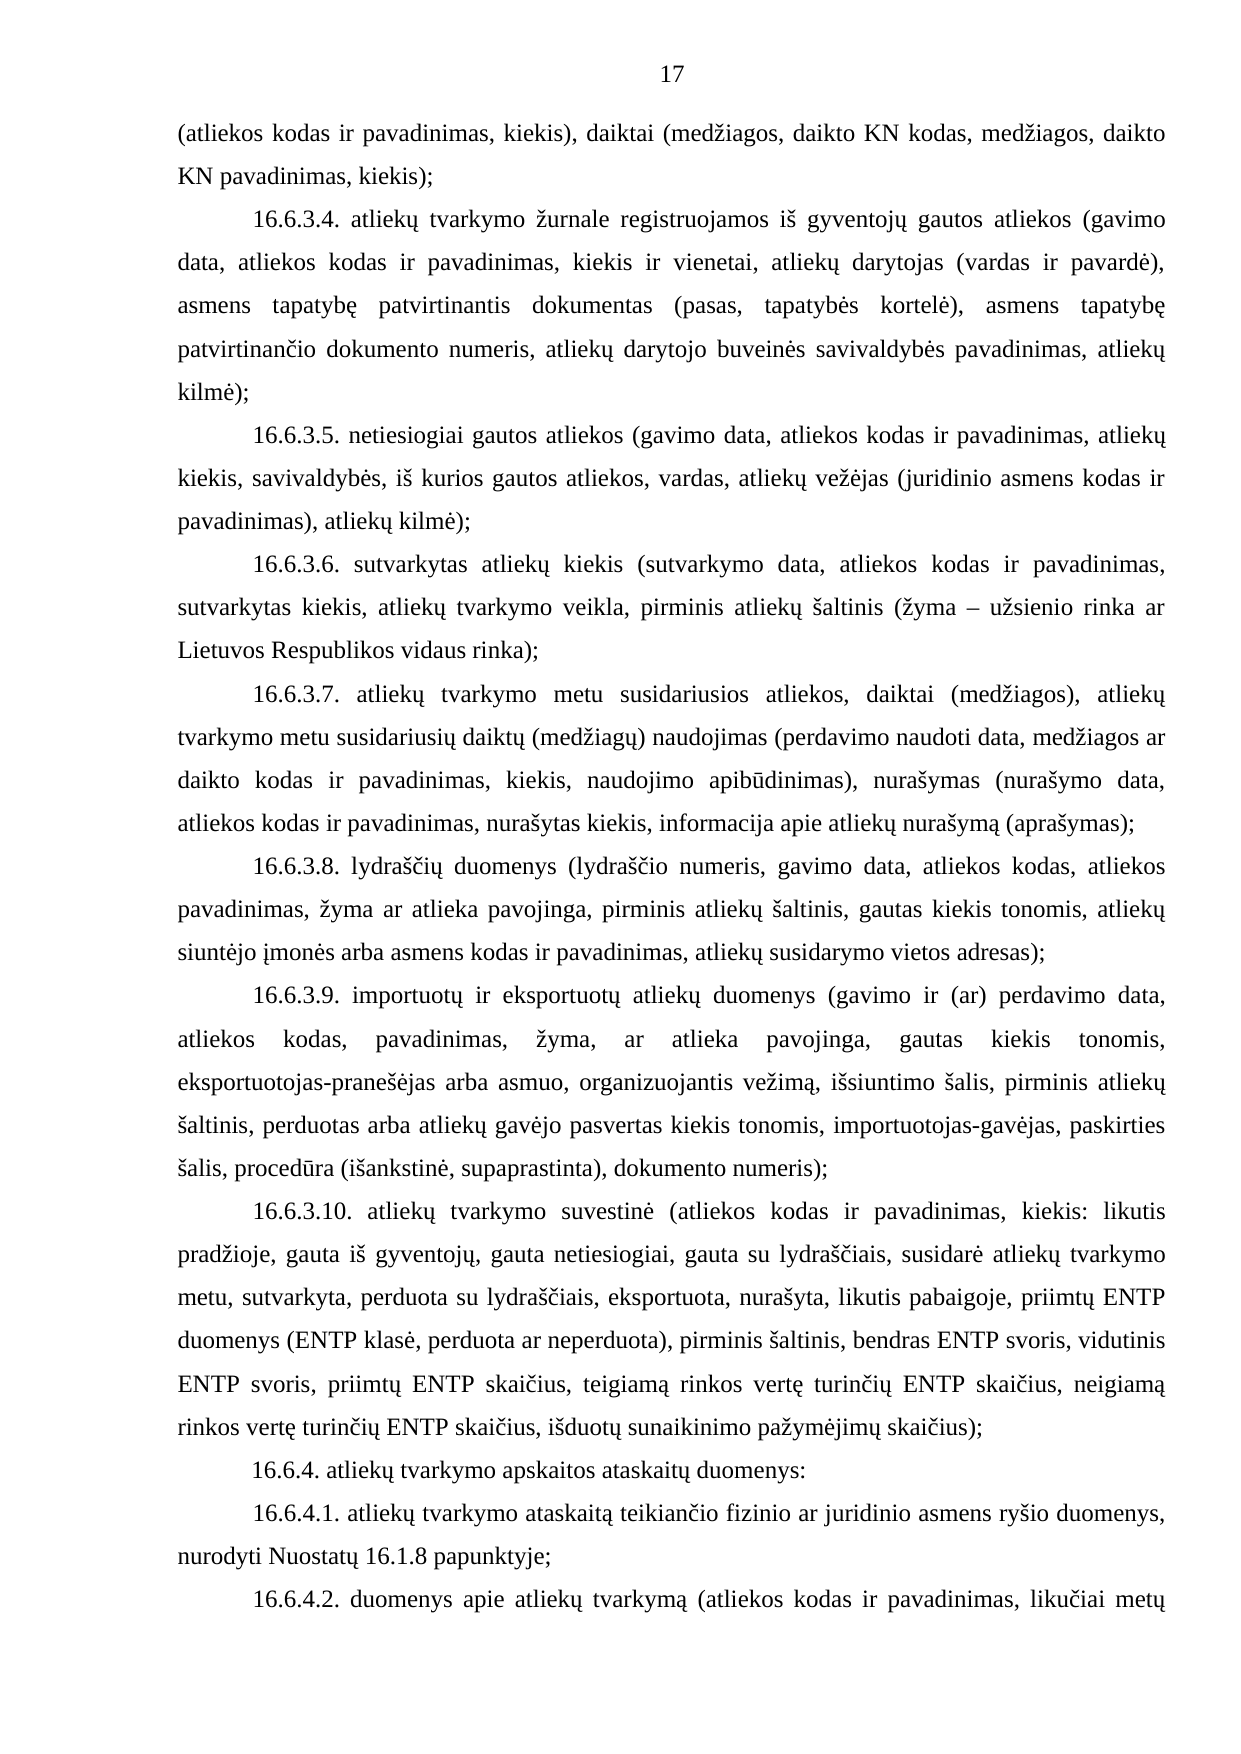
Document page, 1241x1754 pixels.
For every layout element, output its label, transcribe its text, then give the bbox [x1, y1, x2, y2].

text 16.6.3.5. netiesiogiai gautos atliekos (gavimo data, atliekos kodas ir pavadinimas, atliekų kiekis, savivaldybės, iš kurios gautos atliekos, vardas, atliekų vežėjas (juridinio asmens kodas ir pavadinimas), atliekų kilmė); [177, 420, 1166, 535]
text 16.6.3.6. sutvarkytas atliekų kiekis (sutvarkymo data, atliekos kodas ir pavadinimas, sutvarkytas kiekis, atliekų tvarkymo veikla, pirminis atliekų šaltinis (žyma – užsienio rinka ar Lietuvos Respublikos vidaus rinka); [177, 549, 1166, 664]
text 16.6.4.2. duomenys apie atliekų tvarkymą (atliekos kodas ir pavadinimas, likučiai metų [177, 1584, 1166, 1613]
text 16.6.3.8. lydraščių duomenys (lydraščio numeris, gavimo data, atliekos kodas, atliekos pavadinimas, žyma ar atlieka pavojinga, pirminis atliekų šaltinis, gautas kiekis tonomis, atliekų siuntėjo įmonės arba asmens kodas ir pavadinimas, atliekų susidarymo vietos adresas); [177, 851, 1166, 966]
text 16.6.4.1. atliekų tvarkymo ataskaitą teikiančio fizinio ar juridinio asmens ryšio duomenys, nurodyti Nuostatų 16.1.8 papunktyje; [177, 1498, 1166, 1570]
text (atliekos kodas ir pavadinimas, kiekis), daiktai (medžiagos, daikto KN kodas, medžiagos, daikto KN pavadinimas, kiekis); [177, 118, 1166, 190]
text 16.6.3.10. atliekų tvarkymo suvestinė (atliekos kodas ir pavadinimas, kiekis: likutis pradžioje, gauta iš gyventojų, gauta netiesiogiai, gauta su lydraščiais, susidarė atliekų tvarkymo metu, sutvarkyta, perduota su lydraščiais, eksportuota, nurašyta, likutis pabaigoje, priimtų ENTP duomenys (ENTP klasė, perduota ar neperduota), pirminis šaltinis, bendras ENTP svoris, vidutinis ENTP svoris, priimtų ENTP skaičius, teigiamą rinkos vertę turinčių ENTP skaičius, neigiamą rinkos vertę turinčių ENTP skaičius, išduotų sunaikinimo pažymėjimų skaičius); [177, 1196, 1166, 1441]
text 16.6.3.9. importuotų ir eksportuotų atliekų duomenys (gavimo ir (ar) perdavimo data, atliekos kodas, pavadinimas, žyma, ar atlieka pavojinga, gautas kiekis tonomis, eksportuotojas-pranešėjas arba asmuo, organizuojantis vežimą, išsiuntimo šalis, pirminis atliekų šaltinis, perduotas arba atliekų gavėjo pasvertas kiekis tonomis, importuotojas-gavėjas, paskirties šalis, procedūra (išankstinė, supaprastinta), dokumento numeris); [177, 981, 1166, 1182]
text 16.6.3.4. atliekų tvarkymo žurnale registruojamos iš gyventojų gautos atliekos (gavimo data, atliekos kodas ir pavadinimas, kiekis ir vienetai, atliekų darytojas (vardas ir pavardė), asmens tapatybę patvirtinantis dokumentas (pasas, tapatybės kortelė), asmens tapatybę patvirtinančio dokumento numeris, atliekų darytojo buveinės savivaldybės pavadinimas, atliekų kilmė); [177, 204, 1166, 406]
text 16.6.3.7. atliekų tvarkymo metu susidariusios atliekos, daiktai (medžiagos), atliekų tvarkymo metu susidariusių daiktų (medžiagų) naudojimas (perdavimo naudoti data, medžiagos ar daikto kodas ir pavadinimas, kiekis, naudojimo apibūdinimas), nurašymas (nurašymo data, atliekos kodas ir pavadinimas, nurašytas kiekis, informacija apie atliekų nurašymą (aprašymas); [177, 679, 1166, 837]
text 16.6.4. atliekų tvarkymo apskaitos ataskaitų duomenys: [177, 1455, 1166, 1484]
